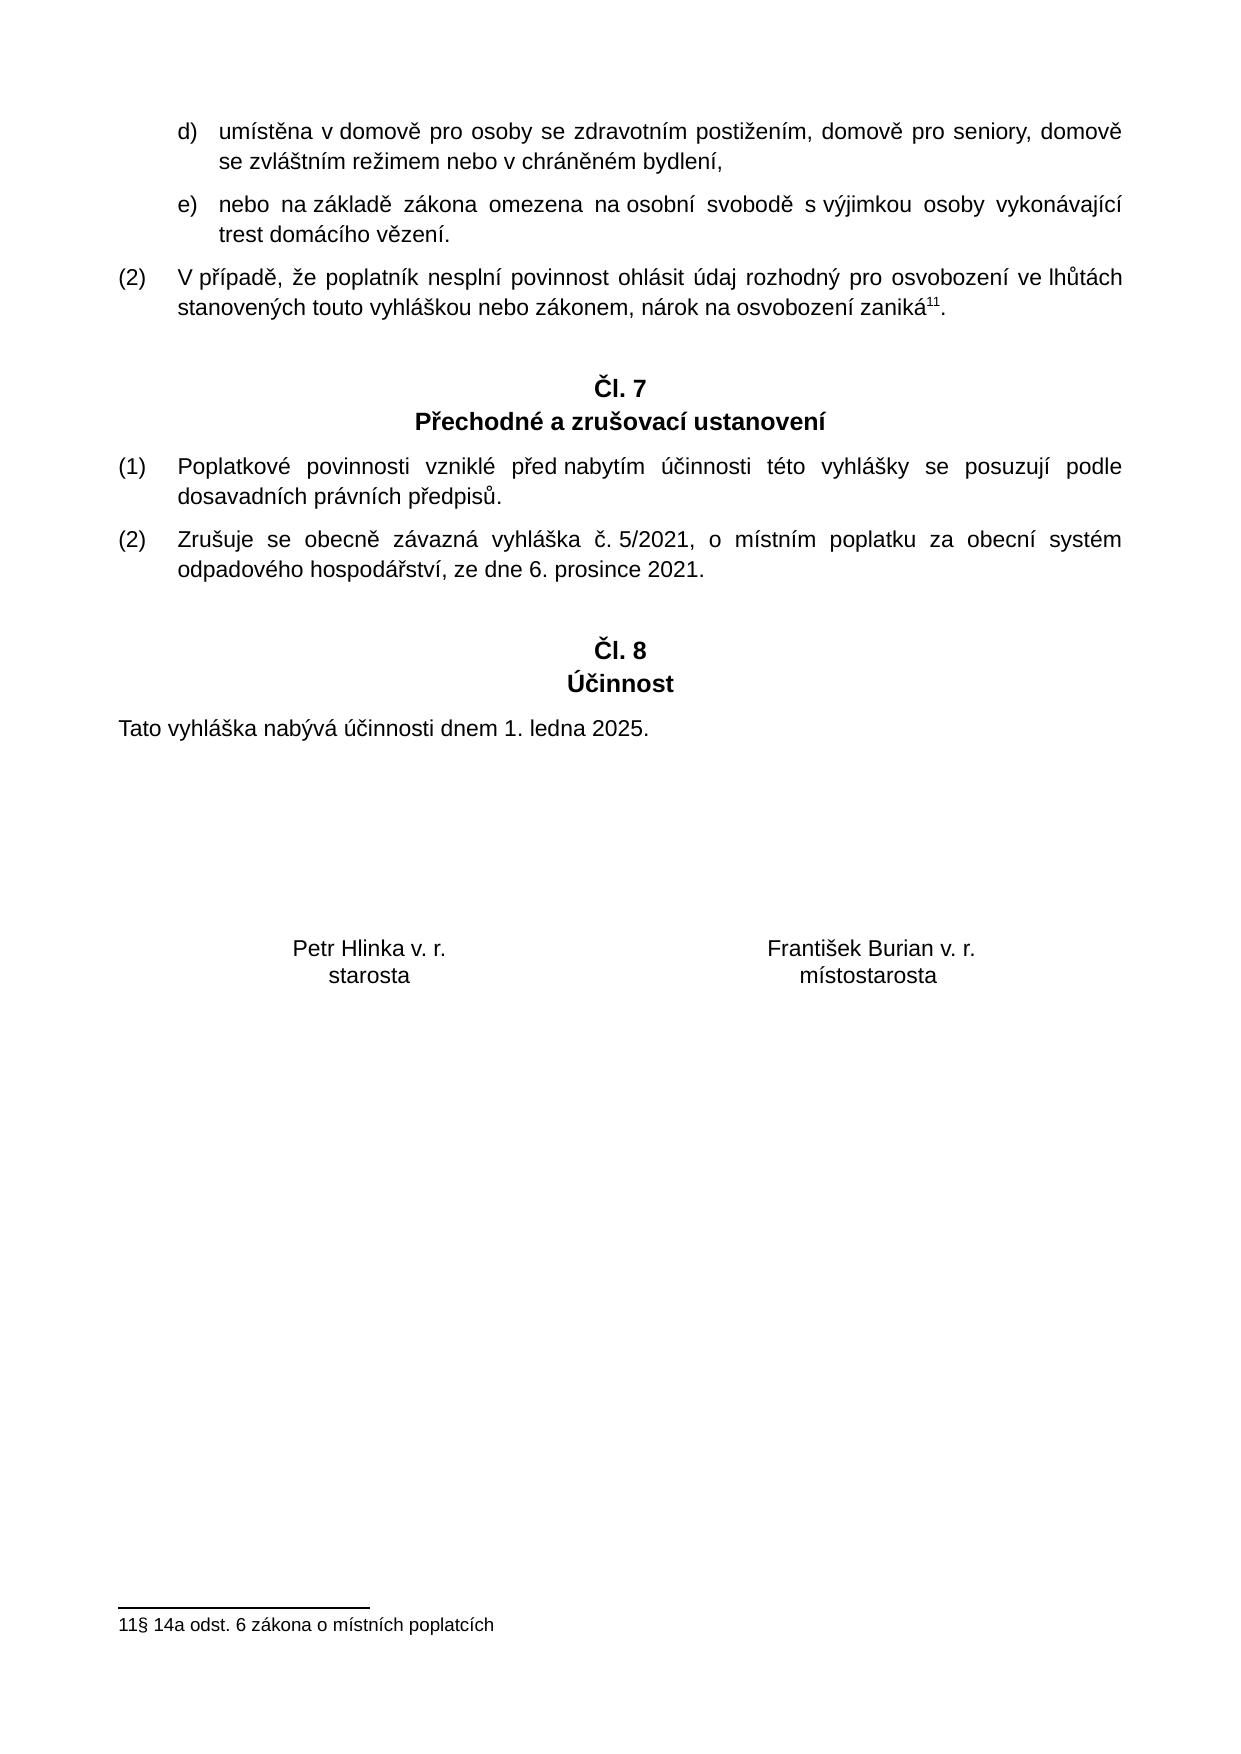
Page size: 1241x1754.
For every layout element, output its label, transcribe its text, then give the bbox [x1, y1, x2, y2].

list § 14a odst. 6 zákona o místních poplatcích [118, 1614, 1122, 1635]
subtitle Čl. 8 Účinnost [118, 636, 1122, 698]
table_cell [620, 994, 1122, 1112]
table_header František Burian v. r. místostarosta [620, 876, 1122, 994]
list Poplatkové povinnosti vzniklé před nabytím účinnosti této vyhlášky se posuzují podle dosavadních právních předpisů. [118, 453, 1122, 509]
list Zrušuje se obecně závazná vyhláška č. 5/2021, o místním poplatku za obecní systém odpadového hospodářství, ze dne 6. prosince 2021. [118, 526, 1122, 582]
list nebo na základě zákona omezena na osobní svobodě s výjimkou osoby vykonávající trest domácího vězení. [177, 191, 1122, 248]
list umístěna v domově pro osoby se zdravotním postižením, domově pro seniory, domově se zvláštním režimem nebo v chráněném bydlení, [177, 118, 1122, 175]
text Tato vyhláška nabývá účinnosti dnem 1. ledna 2025. [118, 715, 1122, 741]
list V případě, že poplatník nesplní povinnost ohlásit údaj rozhodný pro osvobození ve lhůtách stanovených touto vyhláškou nebo zákonem, nárok na osvobození zaniká. [118, 264, 1122, 321]
table_header Petr Hlinka v. r. starosta [118, 876, 620, 994]
table_cell [118, 994, 620, 1112]
subtitle Čl. 7 Přechodné a zrušovací ustanovení [118, 374, 1122, 436]
